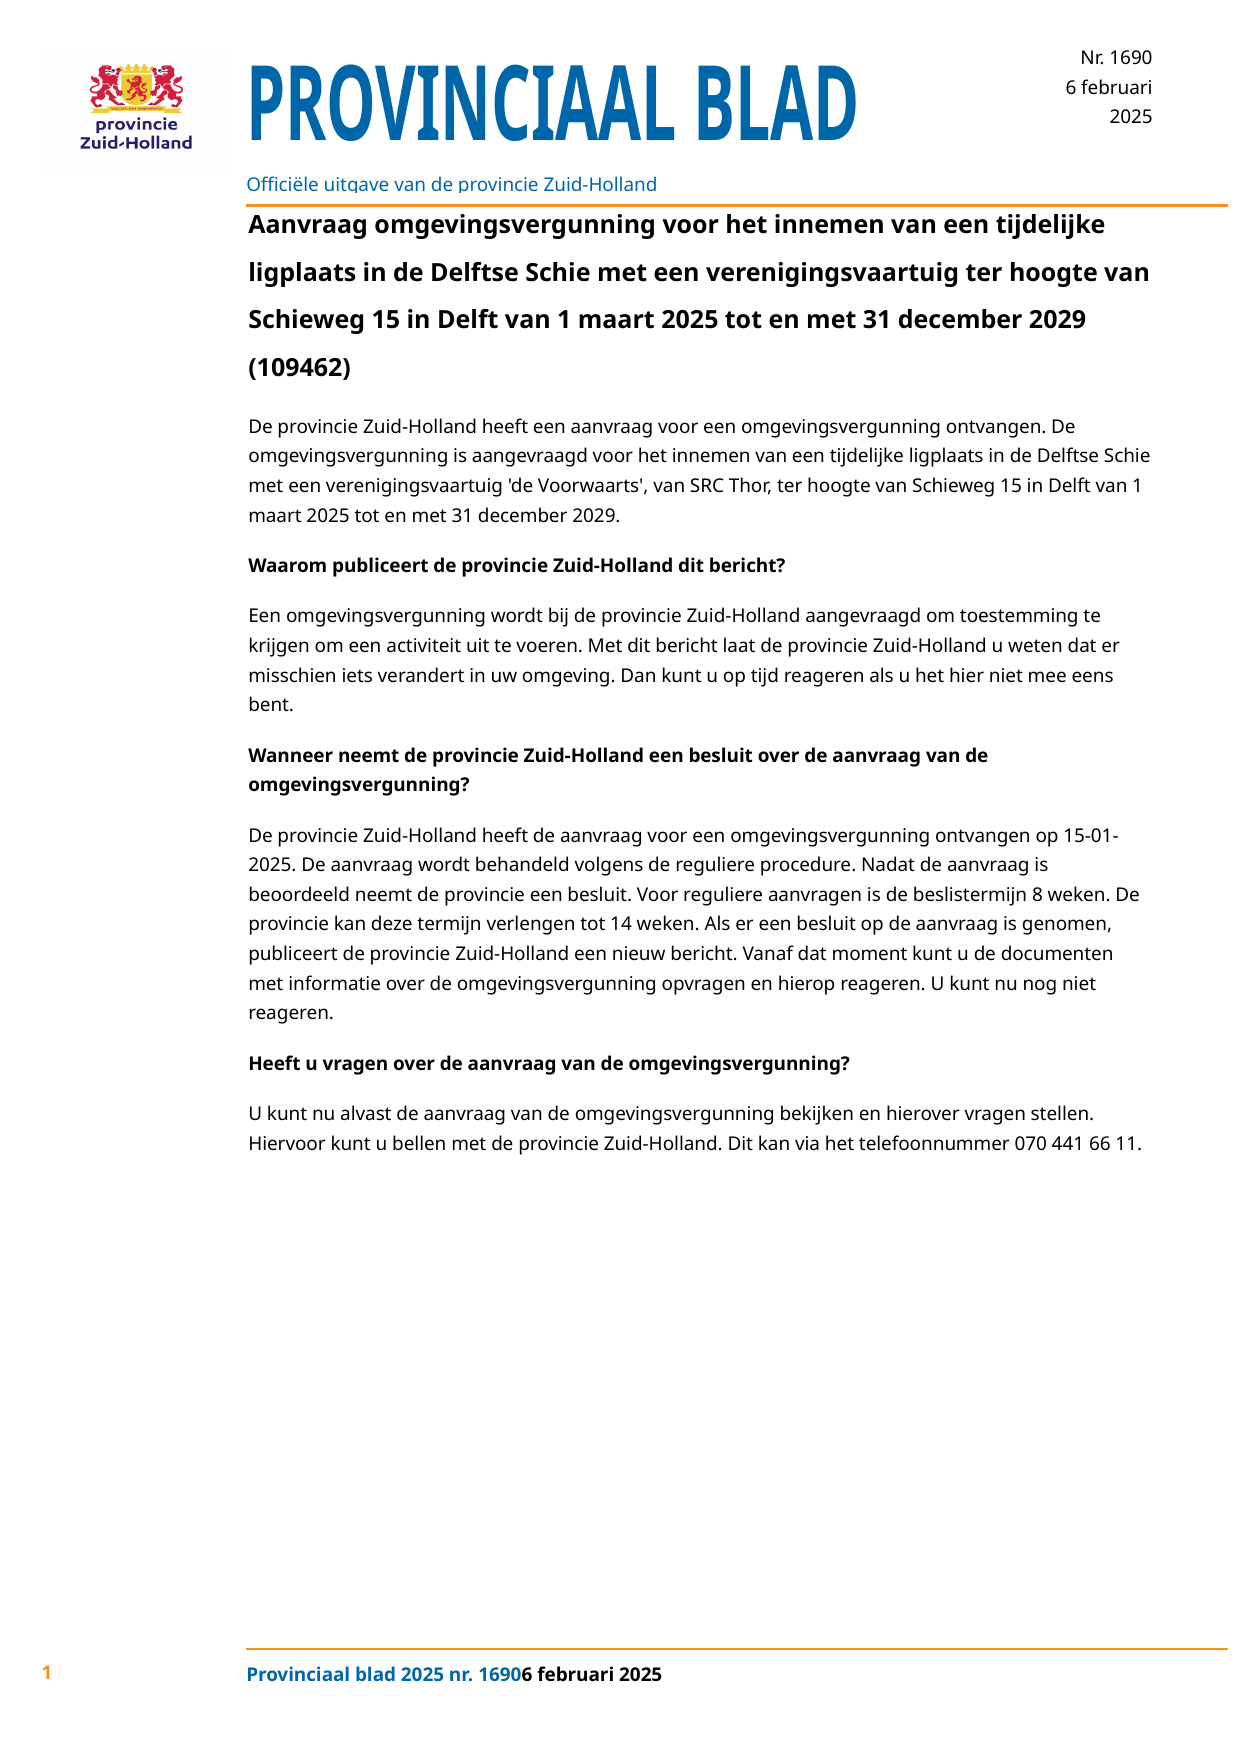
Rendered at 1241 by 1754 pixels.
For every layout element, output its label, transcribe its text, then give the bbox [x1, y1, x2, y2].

text Heeft u vragen over de aanvraag van de omgevingsvergunning? [248, 1050, 1152, 1076]
text De provincie Zuid-Holland heeft een aanvraag voor een omgevingsvergunning ontvangen. De omgevingsvergunning is aangevraagd voor het innemen van een tijdelijke ligplaats in de Delftse Schie met een verenigingsvaartuig 'de Voorwaarts', van SRC Thor, ter hoogte van Schieweg 15 in Delft van 1 maart 2025 tot en met 31 december 2029. [248, 413, 1152, 528]
text De provincie Zuid-Holland heeft de aanvraag voor een omgevingsvergunning ontvangen op 15-01-2025. De aanvraag wordt behandeld volgens de reguliere procedure. Nadat de aanvraag is beoordeeld neemt de provincie een besluit. Voor reguliere aanvragen is de beslistermijn 8 weken. De provincie kan deze termijn verlengen tot 14 weken. Als er een besluit op de aanvraag is genomen, publiceert de provincie Zuid-Holland een nieuw bericht. Vanaf dat moment kunt u de documenten met informatie over de omgevingsvergunning opvragen en hierop reageren. U kunt nu nog niet reageren. [248, 822, 1152, 1025]
text Een omgevingsvergunning wordt bij de provincie Zuid-Holland aangevraagd om toestemming te krijgen om een activiteit uit te voeren. Met dit bericht laat de provincie Zuid-Holland u weten dat er misschien iets verandert in uw omgeving. Dan kunt u op tijd reageren als u het hier niet mee eens bent. [248, 603, 1152, 717]
text U kunt nu alvast de aanvraag van de omgevingsvergunning bekijken en hierover vragen stellen. Hiervoor kunt u bellen met de provincie Zuid-Holland. Dit kan via het telefoonnummer 070 441 66 11. [248, 1100, 1152, 1156]
picture [41, 47, 231, 172]
text Waarom publiceert de provincie Zuid-Holland dit bericht? [248, 552, 1152, 578]
text Aanvraag omgevingsvergunning voor het innemen van een tijdelijke ligplaats in de Delftse Schie met een verenigingsvaartuig ter hoogte van Schieweg 15 in Delft van 1 maart 2025 tot en met 31 december 2029 (109462) [248, 207, 1152, 384]
text Wanneer neemt de provincie Zuid-Holland een besluit over de aanvraag van de omgevingsvergunning? [248, 742, 1152, 797]
